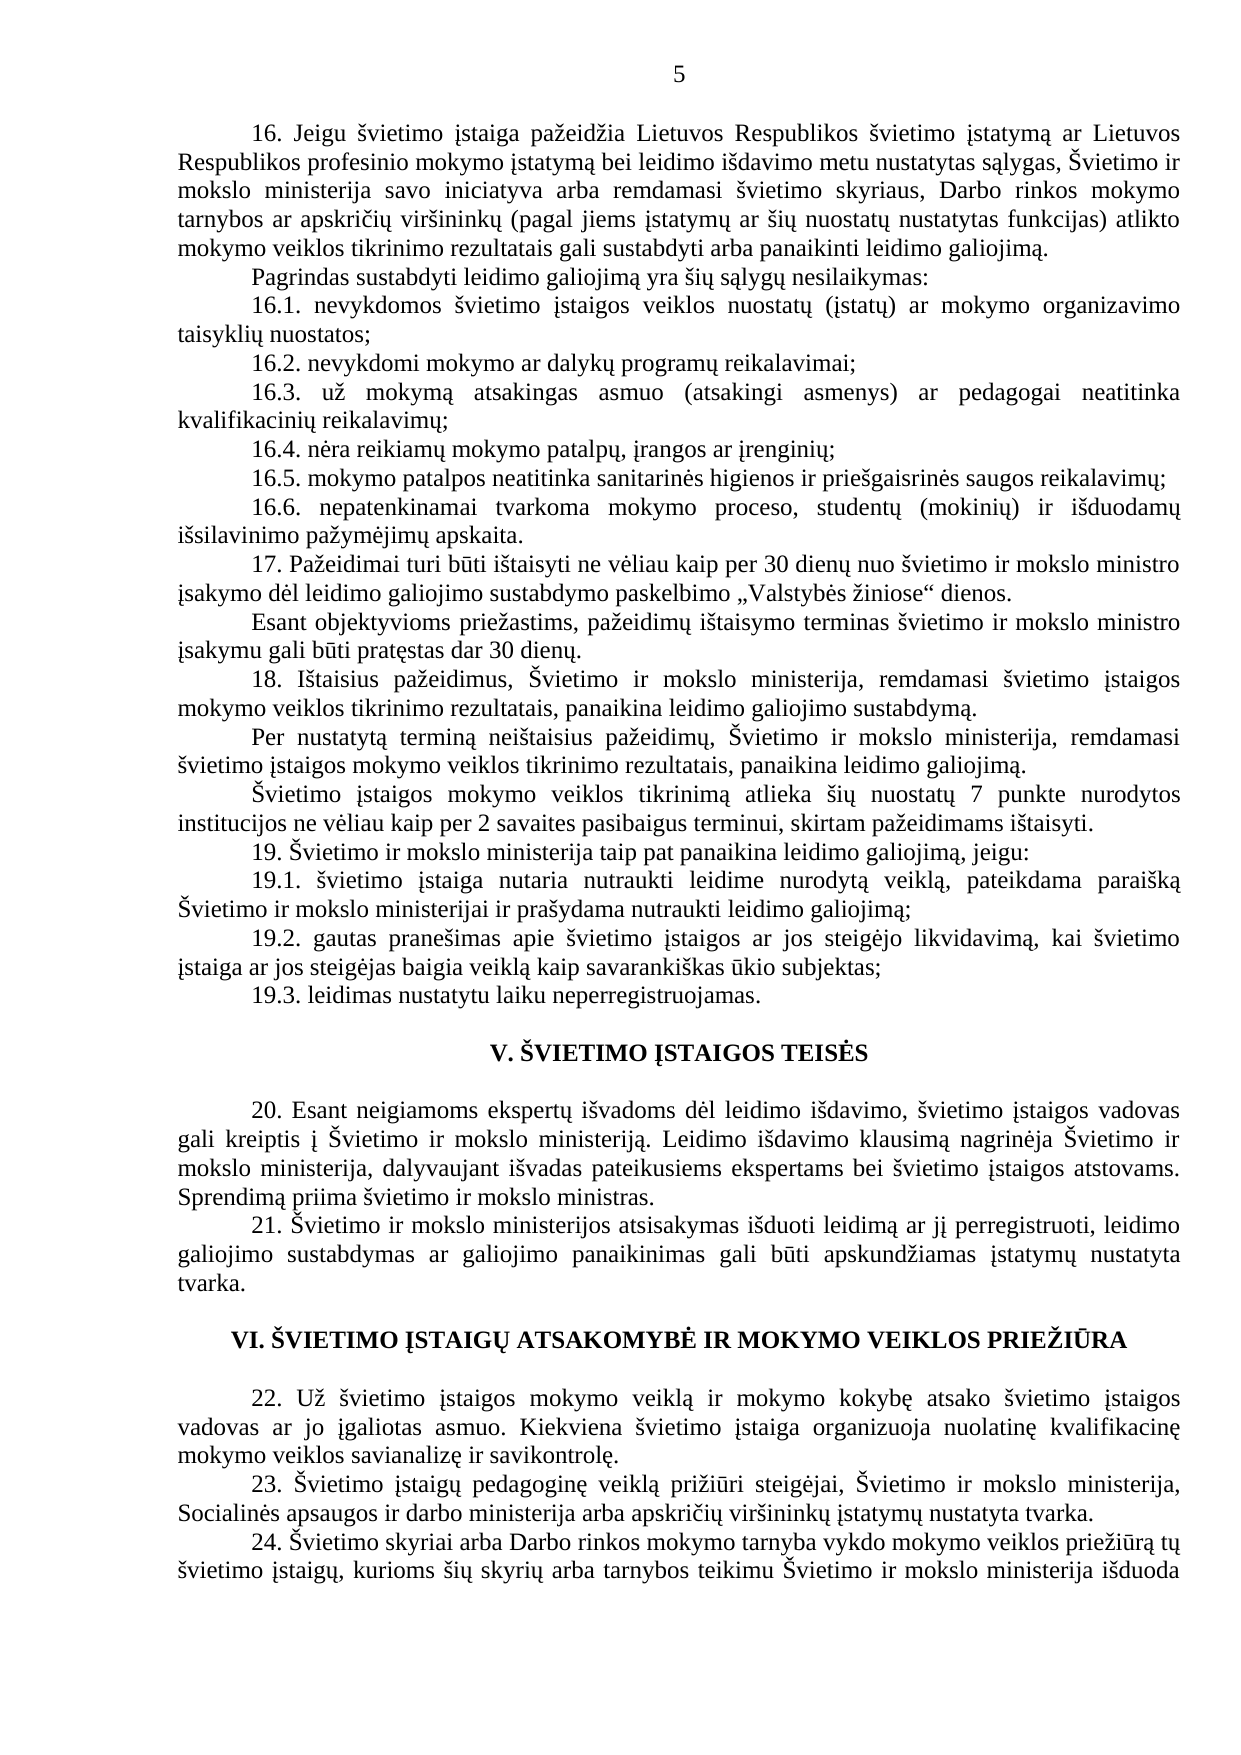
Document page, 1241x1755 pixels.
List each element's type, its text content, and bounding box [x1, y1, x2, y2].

text 16.6. nepatenkinamai tvarkoma mokymo proceso, studentų (mokinių) ir išduodamų išsilavinimo pažymėjimų apskaita. [177, 492, 1181, 549]
text 16.3. už mokymą atsakingas asmuo (atsakingi asmenys) ar pedagogai neatitinka kvalifikacinių reikalavimų; [177, 377, 1181, 434]
text 23. Švietimo įstaigų pedagoginę veiklą prižiūri steigėjai, Švietimo ir mokslo ministerija, Socialinės apsaugos ir darbo ministerija arba apskričių viršininkų įstatymų nustatyta tvarka. [177, 1469, 1181, 1527]
text 16.1. nevykdomos švietimo įstaigos veiklos nuostatų (įstatų) ar mokymo organizavimo taisyklių nuostatos; [177, 291, 1181, 348]
text 17. Pažeidimai turi būti ištaisyti ne vėliau kaip per 30 dienų nuo švietimo ir mokslo ministro įsakymo dėl leidimo galiojimo sustabdymo paskelbimo „Valstybės žiniose“ dienos. [177, 549, 1181, 607]
text 19.3. leidimas nustatytu laiku neperregistruojamas. [177, 981, 1181, 1009]
text 24. Švietimo skyriai arba Darbo rinkos mokymo tarnyba vykdo mokymo veiklos priežiūrą tų švietimo įstaigų, kurioms šių skyrių arba tarnybos teikimu Švietimo ir mokslo ministerija išduoda [177, 1527, 1181, 1584]
text Švietimo įstaigos mokymo veiklos tikrinimą atlieka šių nuostatų 7 punkte nurodytos institucijos ne vėliau kaip per 2 savaites pasibaigus terminui, skirtam pažeidimams ištaisyti. [177, 779, 1181, 837]
text 16.4. nėra reikiamų mokymo patalpų, įrangos ar įrenginių; [177, 434, 1181, 463]
text 20. Esant neigiamoms ekspertų išvadoms dėl leidimo išdavimo, švietimo įstaigos vadovas gali kreiptis į Švietimo ir mokslo ministeriją. Leidimo išdavimo klausimą nagrinėja Švietimo ir mokslo ministerija, dalyvaujant išvadas pateikusiems ekspertams bei švietimo įstaigos atstovams. Sprendimą priima švietimo ir mokslo ministras. [177, 1096, 1181, 1211]
text Esant objektyvioms priežastims, pažeidimų ištaisymo terminas švietimo ir mokslo ministro įsakymu gali būti pratęstas dar 30 dienų. [177, 607, 1181, 664]
text 16.5. mokymo patalpos neatitinka sanitarinės higienos ir priešgaisrinės saugos reikalavimų; [177, 463, 1181, 492]
text 16. Jeigu švietimo įstaiga pažeidžia Lietuvos Respublikos švietimo įstatymą ar Lietuvos Respublikos profesinio mokymo įstatymą bei leidimo išdavimo metu nustatytas sąlygas, Švietimo ir mokslo ministerija savo iniciatyva arba remdamasi švietimo skyriaus, Darbo rinkos mokymo tarnybos ar apskričių viršininkų (pagal jiems įstatymų ar šių nuostatų nustatytas funkcijas) atlikto mokymo veiklos tikrinimo rezultatais gali sustabdyti arba panaikinti leidimo galiojimą. [177, 118, 1181, 262]
text 19. Švietimo ir mokslo ministerija taip pat panaikina leidimo galiojimą, jeigu: [177, 837, 1181, 866]
text 21. Švietimo ir mokslo ministerijos atsisakymas išduoti leidimą ar jį perregistruoti, leidimo galiojimo sustabdymas ar galiojimo panaikinimas gali būti apskundžiamas įstatymų nustatyta tvarka. [177, 1211, 1181, 1297]
text 18. Ištaisius pažeidimus, Švietimo ir mokslo ministerija, remdamasi švietimo įstaigos mokymo veiklos tikrinimo rezultatais, panaikina leidimo galiojimo sustabdymą. [177, 664, 1181, 722]
text Pagrindas sustabdyti leidimo galiojimą yra šių sąlygų nesilaikymas: [177, 262, 1181, 291]
text 22. Už švietimo įstaigos mokymo veiklą ir mokymo kokybę atsako švietimo įstaigos vadovas ar jo įgaliotas asmuo. Kiekviena švietimo įstaiga organizuoja nuolatinę kvalifikacinę mokymo veiklos savianalizę ir savikontrolę. [177, 1383, 1181, 1469]
text 16.2. nevykdomi mokymo ar dalykų programų reikalavimai; [177, 348, 1181, 377]
text 19.1. švietimo įstaiga nutaria nutraukti leidime nurodytą veiklą, pateikdama paraišką Švietimo ir mokslo ministerijai ir prašydama nutraukti leidimo galiojimą; [177, 866, 1181, 923]
text Per nustatytą terminą neištaisius pažeidimų, Švietimo ir mokslo ministerija, remdamasi švietimo įstaigos mokymo veiklos tikrinimo rezultatais, panaikina leidimo galiojimą. [177, 722, 1181, 779]
text V. ŠVIETIMO ĮSTAIGOS TEISĖS [177, 1038, 1181, 1067]
text 19.2. gautas pranešimas apie švietimo įstaigos ar jos steigėjo likvidavimą, kai švietimo įstaiga ar jos steigėjas baigia veiklą kaip savarankiškas ūkio subjektas; [177, 923, 1181, 981]
text VI. ŠVIETIMO ĮSTAIGŲ ATSAKOMYBĖ IR MOKYMO VEIKLOS PRIEŽIŪRA [177, 1326, 1181, 1354]
